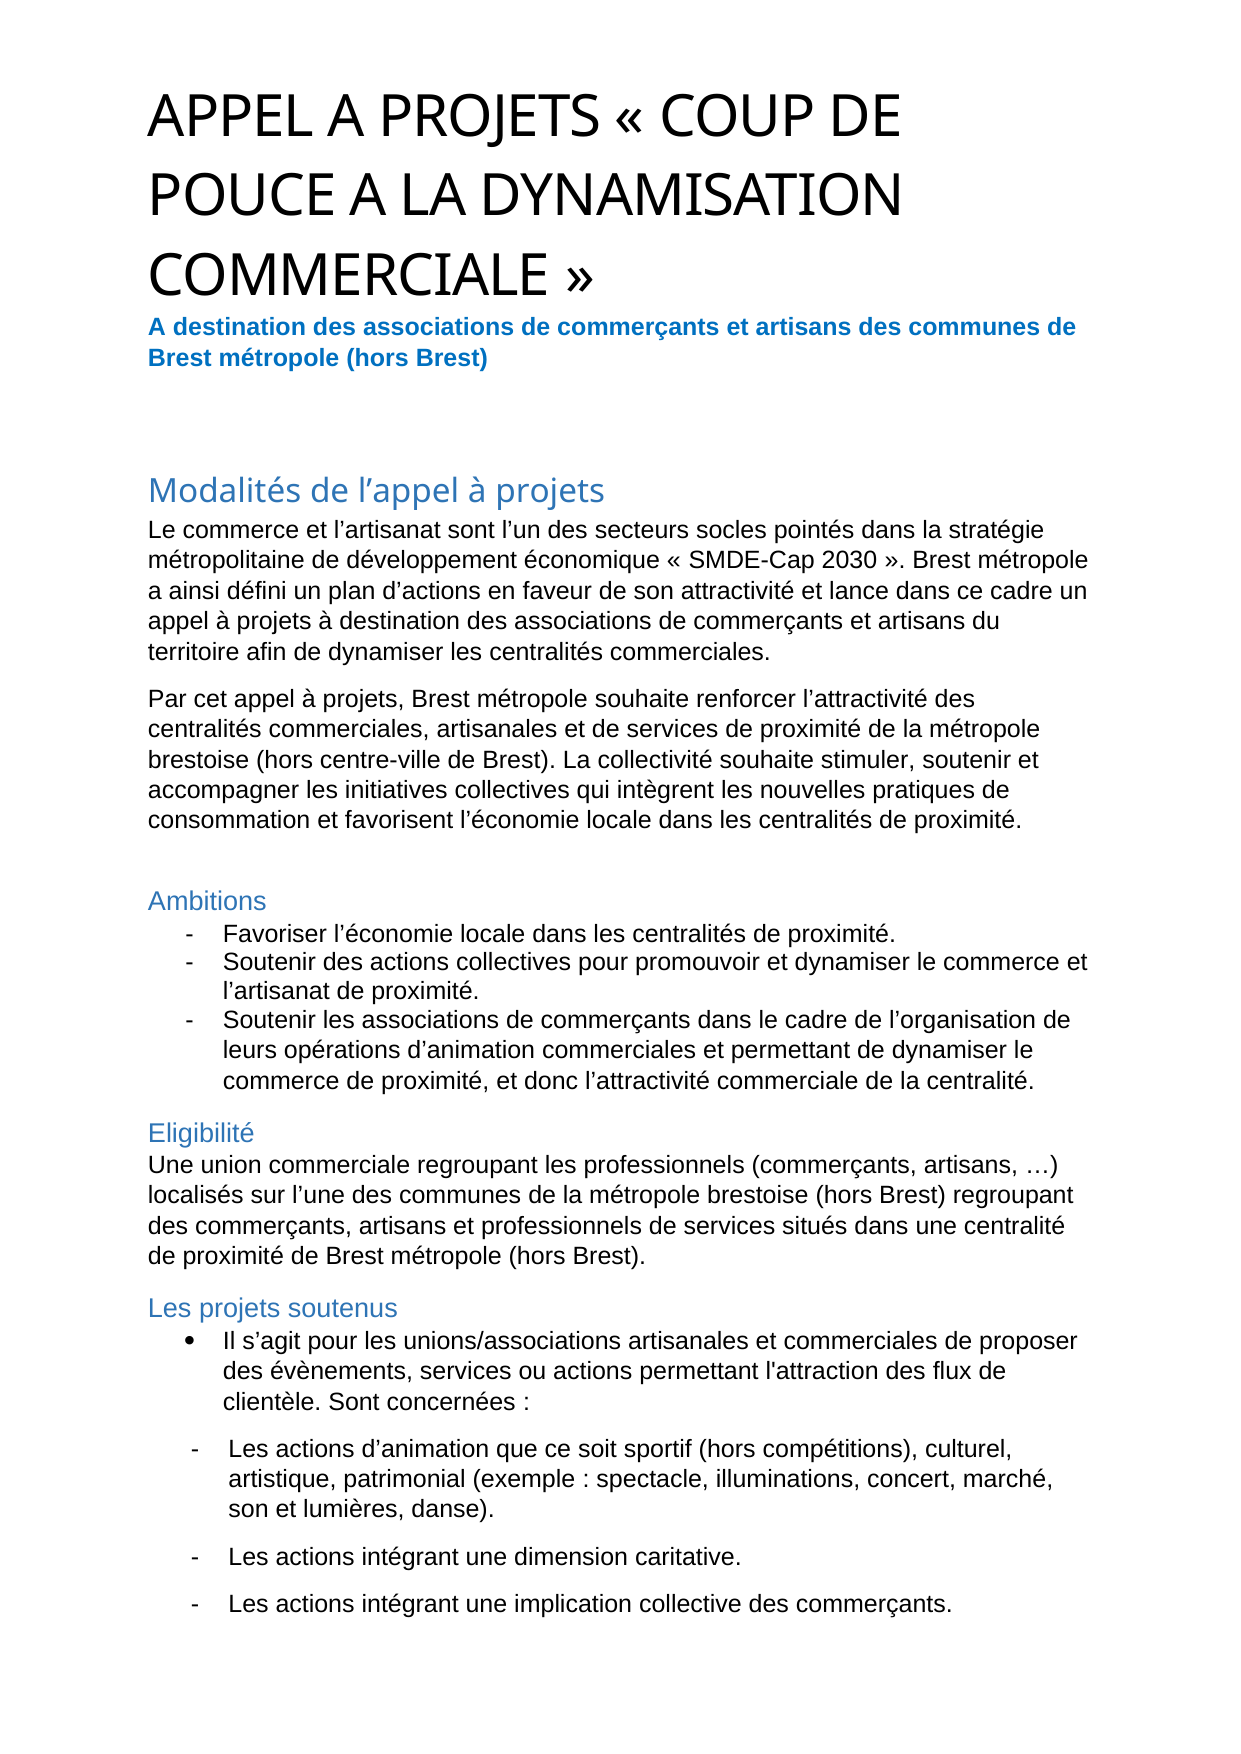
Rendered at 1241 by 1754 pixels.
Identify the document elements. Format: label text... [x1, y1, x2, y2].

subtitle Ambitions [148, 885, 1093, 917]
text Une union commerciale regroupant les professionnels (commerçants, artisans, …) localisés sur l’une des communes de la métropole brestoise (hors Brest) regroupant des commerçants, artisans et professionnels de services situés dans une centralité de proximité de Brest métropole (hors Brest). [148, 1150, 1093, 1270]
text APPEL A PROJETS « COUP DE POUCE A LA DYNAMISATION COMMERCIALE » [148, 74, 1093, 312]
text Par cet appel à projets, Brest métropole souhaite renforcer l’attractivité des centralités commerciales, artisanales et de services de proximité de la métropole brestoise (hors centre-ville de Brest). La collectivité souhaite stimuler, soutenir et accompagner les initiatives collectives qui intègrent les nouvelles pratiques de consommation et favorisent l’économie locale dans les centralités de proximité. [148, 684, 1093, 834]
list Les actions intégrant une implication collective des commerçants. [191, 1589, 1093, 1617]
text A destination des associations de commerçants et artisans des communes de Brest métropole (hors Brest) [148, 312, 1093, 371]
list Soutenir des actions collectives pour promouvoir et dynamiser le commerce et l’artisanat de proximité. [185, 947, 1093, 1005]
subtitle Modalités de l’appel à projets [148, 467, 1093, 512]
list Les actions intégrant une dimension caritative. [191, 1542, 1093, 1570]
list Favoriser l’économie locale dans les centralités de proximité. [185, 918, 1093, 947]
text Le commerce et l’artisanat sont l’un des secteurs socles pointés dans la stratégie métropolitaine de développement économique « SMDE-Cap 2030 ». Brest métropole a ainsi défini un plan d’actions en faveur de son attractivité et lance dans ce cadre un appel à projets à destination des associations de commerçants et artisans du territoire afin de dynamiser les centralités commerciales. [148, 515, 1093, 665]
list Les actions d’animation que ce soit sportif (hors compétitions), culturel, artistique, patrimonial (exemple : spectacle, illuminations, concert, marché, son et lumières, danse). [191, 1434, 1093, 1523]
list Il s’agit pour les unions/associations artisanales et commerciales de proposer des évènements, services ou actions permettant l'attraction des flux de clientèle. Sont concernées : [185, 1326, 1093, 1415]
subtitle Eligibilité [148, 1117, 1093, 1148]
subtitle Les projets soutenus [148, 1292, 1093, 1324]
list Soutenir les associations de commerçants dans le cadre de l’organisation de leurs opérations d’animation commerciales et permettant de dynamiser le commerce de proximité, et donc l’attractivité commerciale de la centralité. [185, 1005, 1093, 1094]
